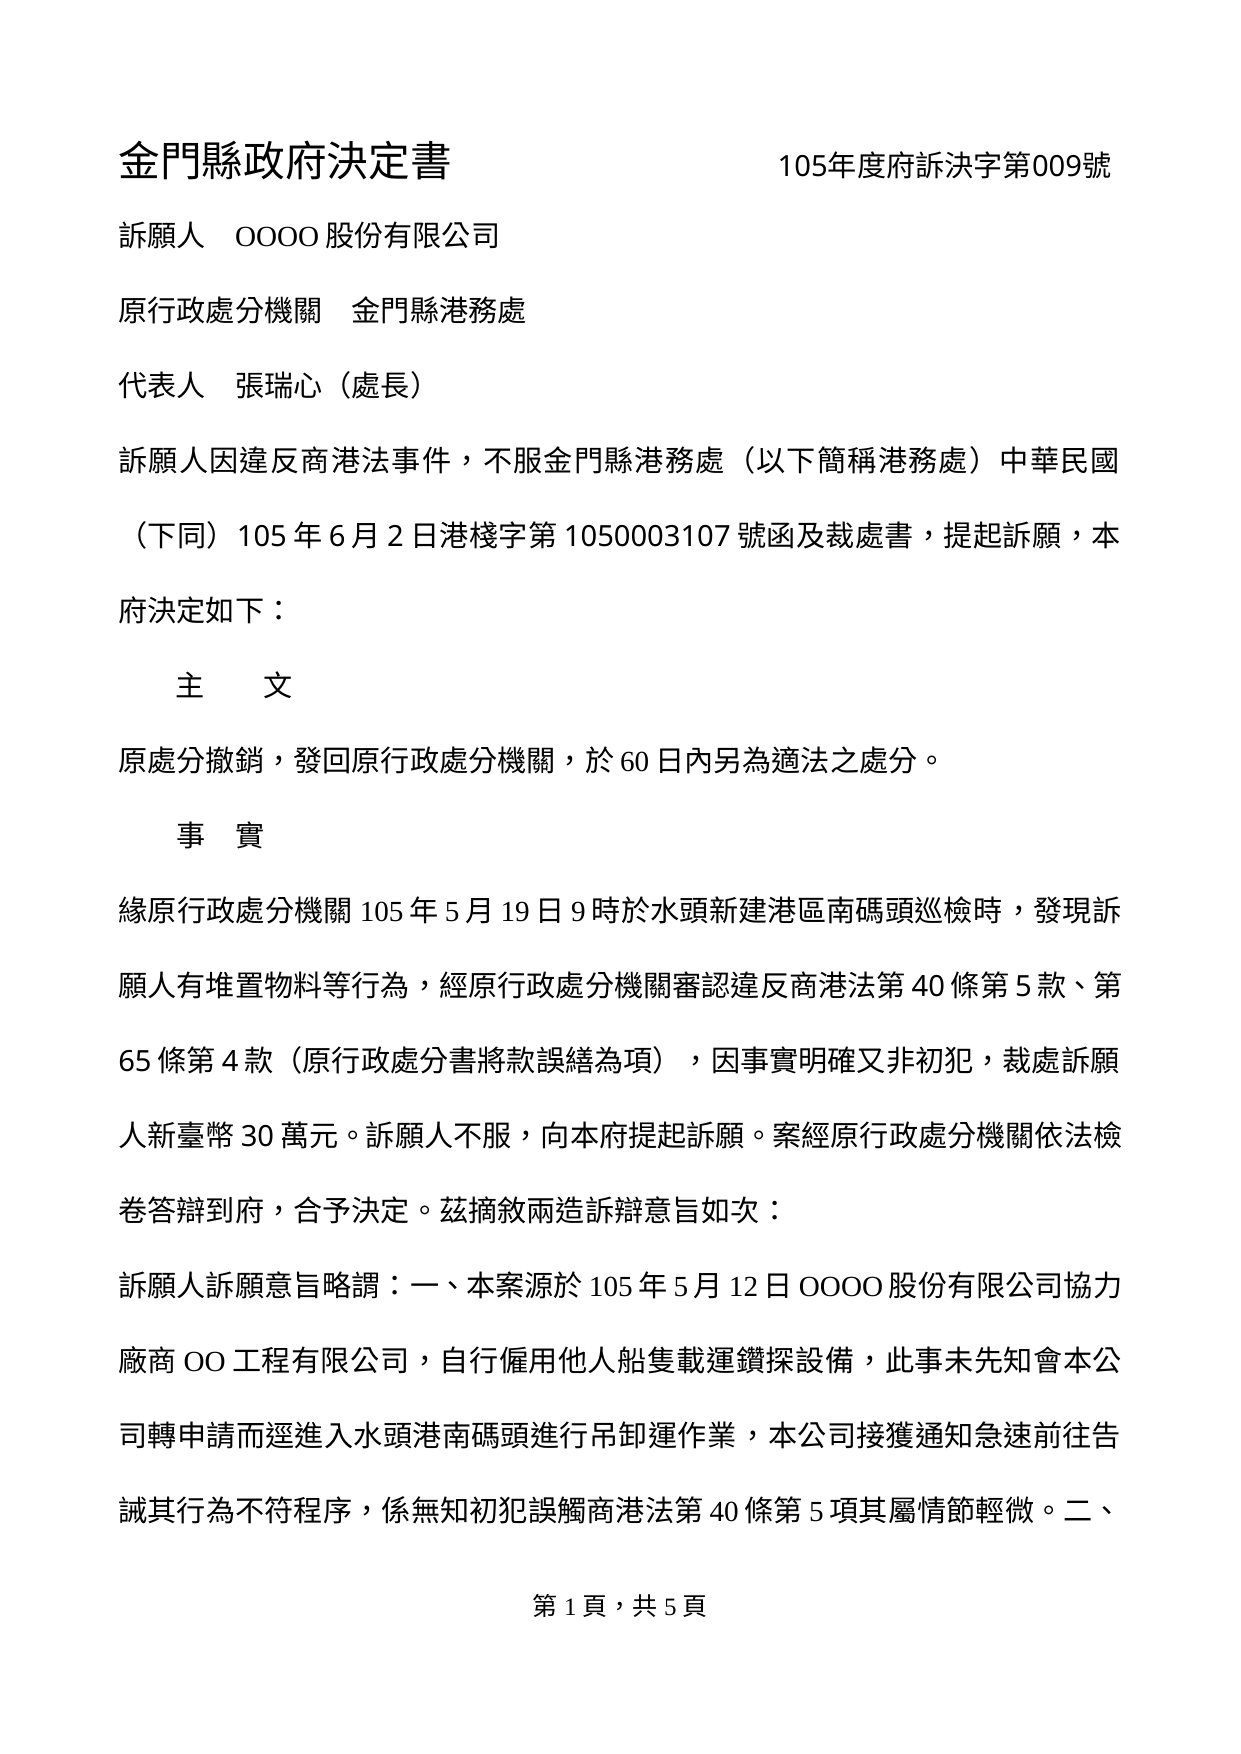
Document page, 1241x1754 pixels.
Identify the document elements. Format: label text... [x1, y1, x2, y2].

text 金門縣政府決定書 105年度府訴決字第009號 [118, 121, 1122, 196]
text 代表人 張瑞心（處長） [118, 346, 1122, 421]
text 訴願人 OOOO股份有限公司 [118, 196, 1122, 271]
text 事 實 [118, 796, 1122, 871]
text 緣原行政處分機關105年5月19日9時於水頭新建港區南碼頭巡檢時，發現訴願人有堆置物料等行為，經原行政處分機關審認違反商港法第40條第5款、第65條第4款（原行政處分書將款誤繕為項），因事實明確又非初犯，裁處訴願人新臺幣30萬元。訴願人不服，向本府提起訴願。案經原行政處分機關依法檢卷答辯到府，合予決定。茲摘敘兩造訴辯意旨如次： [118, 871, 1122, 1246]
text 主 文 [168, 646, 1122, 721]
text 原處分撤銷，發回原行政處分機關，於60日內另為適法之處分。 [118, 721, 1122, 796]
text 訴願人訴願意旨略謂：一、本案源於105年5月12日OOOO股份有限公司協力廠商OO工程有限公司，自行僱用他人船隻載運鑽探設備，此事未先知會本公司轉申請而逕進入水頭港南碼頭進行吊卸運作業，本公司接獲通知急速前往告誡其行為不符程序，係無知初犯誤觸商港法第40條第5項其屬情節輕微。二、本公司所屬海岸2號頂昇式平台船船艙破損進水船身偏移有發生海難危急之虞，故105年5月19日緊急吊卸負載以解決立即危險，雖事前無申請有所疏失但係為緊急情勢，情有可憫。既然未故意違反商港法上開條文應示懲或裁罰10萬元為適當云云。 [118, 1246, 1122, 1546]
text 訴願人因違反商港法事件，不服金門縣港務處（以下簡稱港務處）中華民國（下同）105年6月2日港棧字第1050003107號函及裁處書，提起訴願，本府決定如下： [118, 421, 1122, 646]
text 原行政處分機關 金門縣港務處 [118, 271, 1122, 346]
